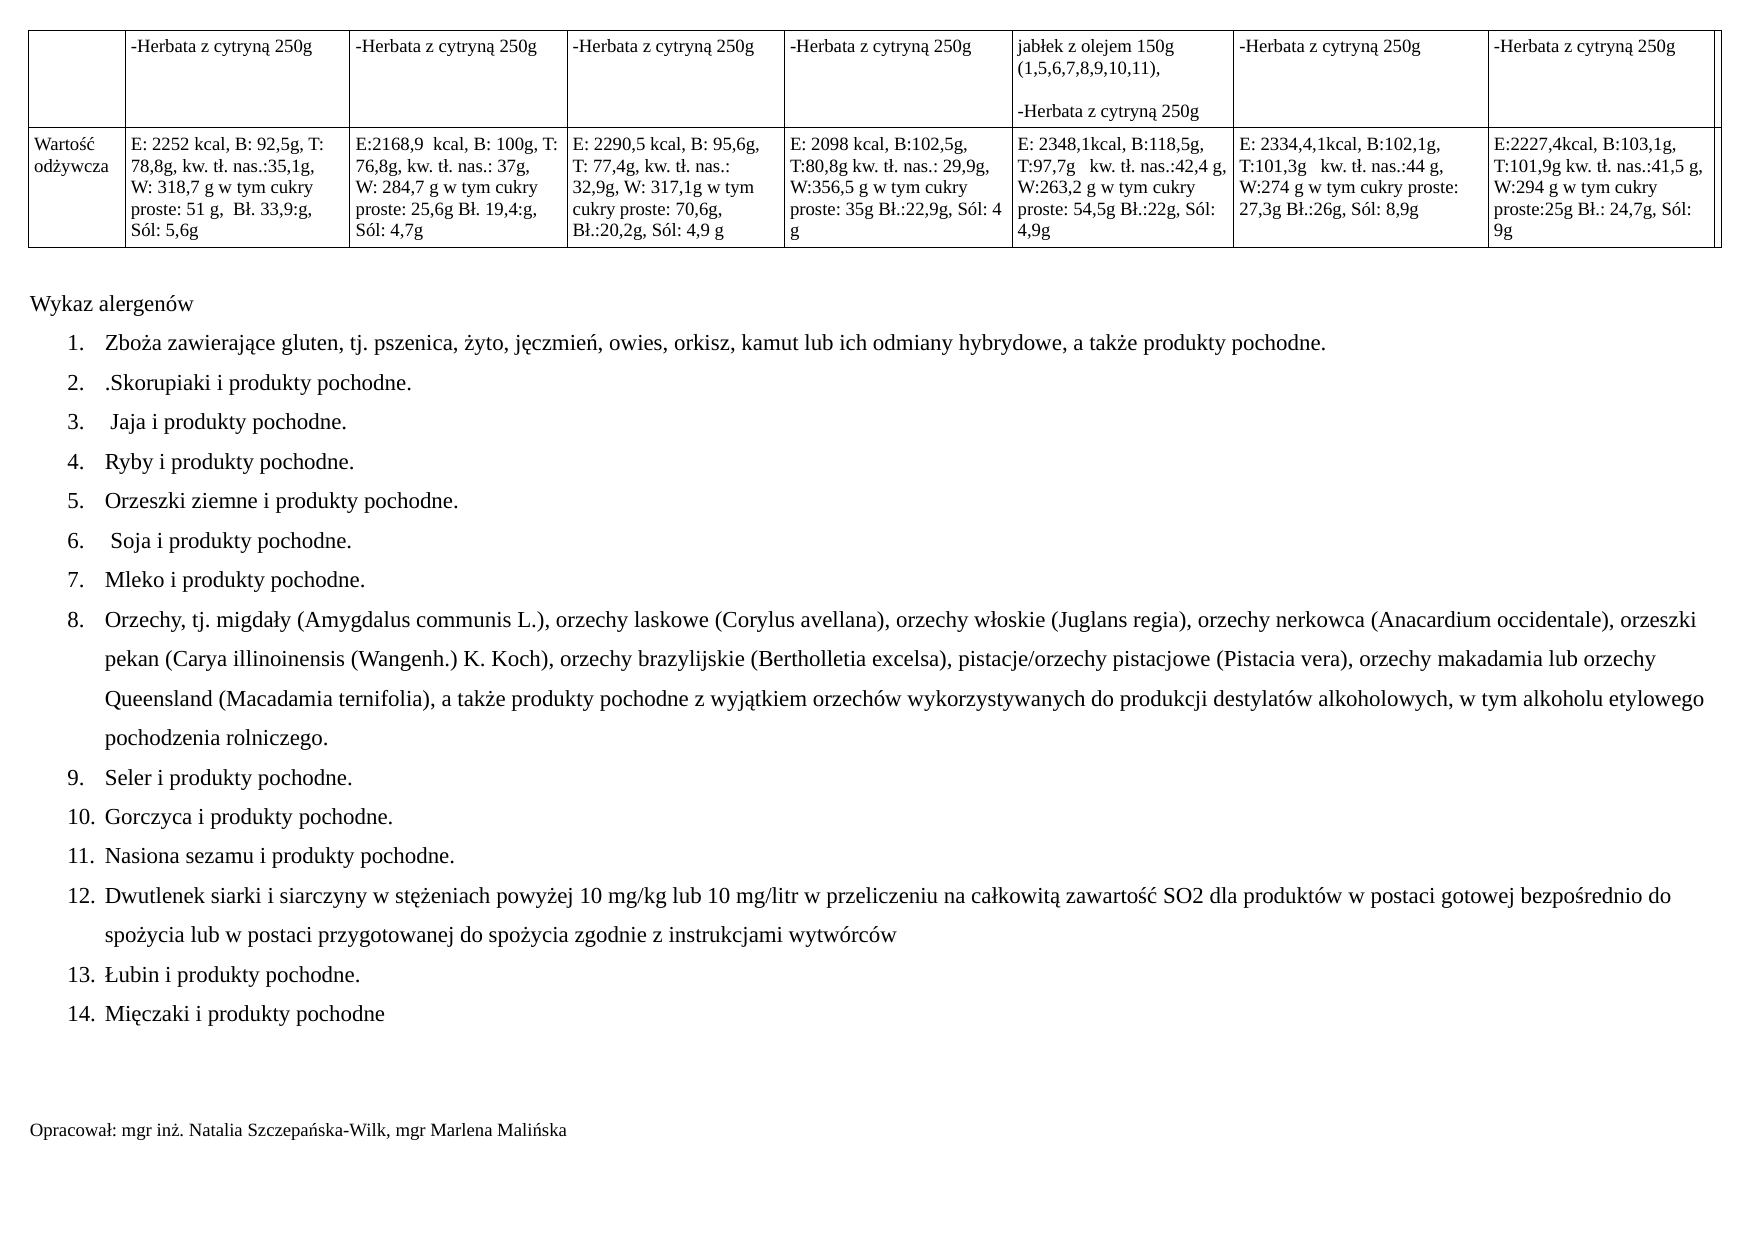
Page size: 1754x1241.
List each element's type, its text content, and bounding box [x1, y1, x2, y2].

table_cell [29, 31, 125, 127]
table_cell -Herbata z cytryną 250g [1234, 31, 1488, 127]
list Dwutlenek siarki i siarczyny w stężeniach powyżej 10 mg/kg lub 10 mg/litr w przeliczeniu na całkowitą zawartość SO2 dla produktów w postaci gotowej bezpośrednio do spożycia lub w postaci przygotowanej do spożycia zgodnie z instrukcjami wytwórców [67, 882, 1724, 948]
list Orzeszki ziemne i produkty pochodne. [67, 487, 1724, 514]
list Mięczaki i produkty pochodne [67, 1001, 1724, 1027]
text Opracował: mgr inż. Natalia Szczepańska-Wilk, mgr Marlena Malińska [29, 1119, 1724, 1141]
list Zboża zawierające gluten, tj. pszenica, żyto, jęczmień, owies, orkisz, kamut lub ich odmiany hybrydowe, a także produkty pochodne. [67, 329, 1724, 356]
list Mleko i produkty pochodne. [67, 566, 1724, 593]
table_cell jabłek z olejem 150g (1,5,6,7,8,9,10,11), -Herbata z cytryną 250g [1013, 31, 1233, 127]
list Orzechy, tj. migdały (Amygdalus communis L.), orzechy laskowe (Corylus avellana), orzechy włoskie (Juglans regia), orzechy nerkowca (Anacardium occidentale), orzeszki pekan (Carya illinoinensis (Wangenh.) K. Koch), orzechy brazylijskie (Bertholletia excelsa), pistacje/orzechy pistacjowe (Pistacia vera), orzechy makadamia lub orzechy Queensland (Macadamia ternifolia), a także produkty pochodne z wyjątkiem orzechów wykorzystywanych do produkcji destylatów alkoholowych, w tym alkoholu etylowego pochodzenia rolniczego. [67, 606, 1724, 751]
list Gorczyca i produkty pochodne. [67, 803, 1724, 829]
table_cell -Herbata z cytryną 250g [1489, 31, 1714, 127]
table_cell -Herbata z cytryną 250g [350, 31, 567, 127]
table_cell [1715, 128, 1721, 247]
table_cell E: 2290,5 kcal, B: 95,6g, T: 77,4g, kw. tł. nas.: 32,9g, W: 317,1g w tym cukry proste: 70,6g, Bł.:20,2g, Sól: 4,9 g [568, 128, 784, 247]
list Ryby i produkty pochodne. [67, 448, 1724, 474]
table_cell E: 2334,4,1kcal, B:102,1g, T:101,3g kw. tł. nas.:44 g, W:274 g w tym cukry proste: 27,3g Bł.:26g, Sól: 8,9g [1234, 128, 1488, 247]
table_cell -Herbata z cytryną 250g [785, 31, 1012, 127]
text Wykaz alergenów [29, 290, 1724, 316]
list Nasiona sezamu i produkty pochodne. [67, 843, 1724, 869]
list Jaja i produkty pochodne. [67, 408, 1724, 435]
table_cell E:2227,4kcal, B:103,1g, T:101,9g kw. tł. nas.:41,5 g, W:294 g w tym cukry proste:25g Bł.: 24,7g, Sól: 9g [1489, 128, 1714, 247]
table_cell E: 2098 kcal, B:102,5g, T:80,8g kw. tł. nas.: 29,9g, W:356,5 g w tym cukry proste: 35g Bł.:22,9g, Sól: 4 g [785, 128, 1012, 247]
table_cell Wartość odżywcza [29, 128, 125, 247]
list Seler i produkty pochodne. [67, 764, 1724, 790]
table_cell E: 2348,1kcal, B:118,5g, T:97,7g kw. tł. nas.:42,4 g, W:263,2 g w tym cukry proste: 54,5g Bł.:22g, Sól: 4,9g [1013, 128, 1233, 247]
table_cell -Herbata z cytryną 250g [126, 31, 349, 127]
list Łubin i produkty pochodne. [67, 961, 1724, 987]
table_cell -Herbata z cytryną 250g [568, 31, 784, 127]
table_cell E:2168,9 kcal, B: 100g, T: 76,8g, kw. tł. nas.: 37g, W: 284,7 g w tym cukry proste: 25,6g Bł. 19,4:g, Sól: 4,7g [350, 128, 567, 247]
table_cell [1715, 31, 1721, 127]
table_cell E: 2252 kcal, B: 92,5g, T: 78,8g, kw. tł. nas.:35,1g, W: 318,7 g w tym cukry proste: 51 g, Bł. 33,9:g, Sól: 5,6g [126, 128, 349, 247]
list Soja i produkty pochodne. [67, 527, 1724, 553]
list .Skorupiaki i produkty pochodne. [67, 369, 1724, 395]
